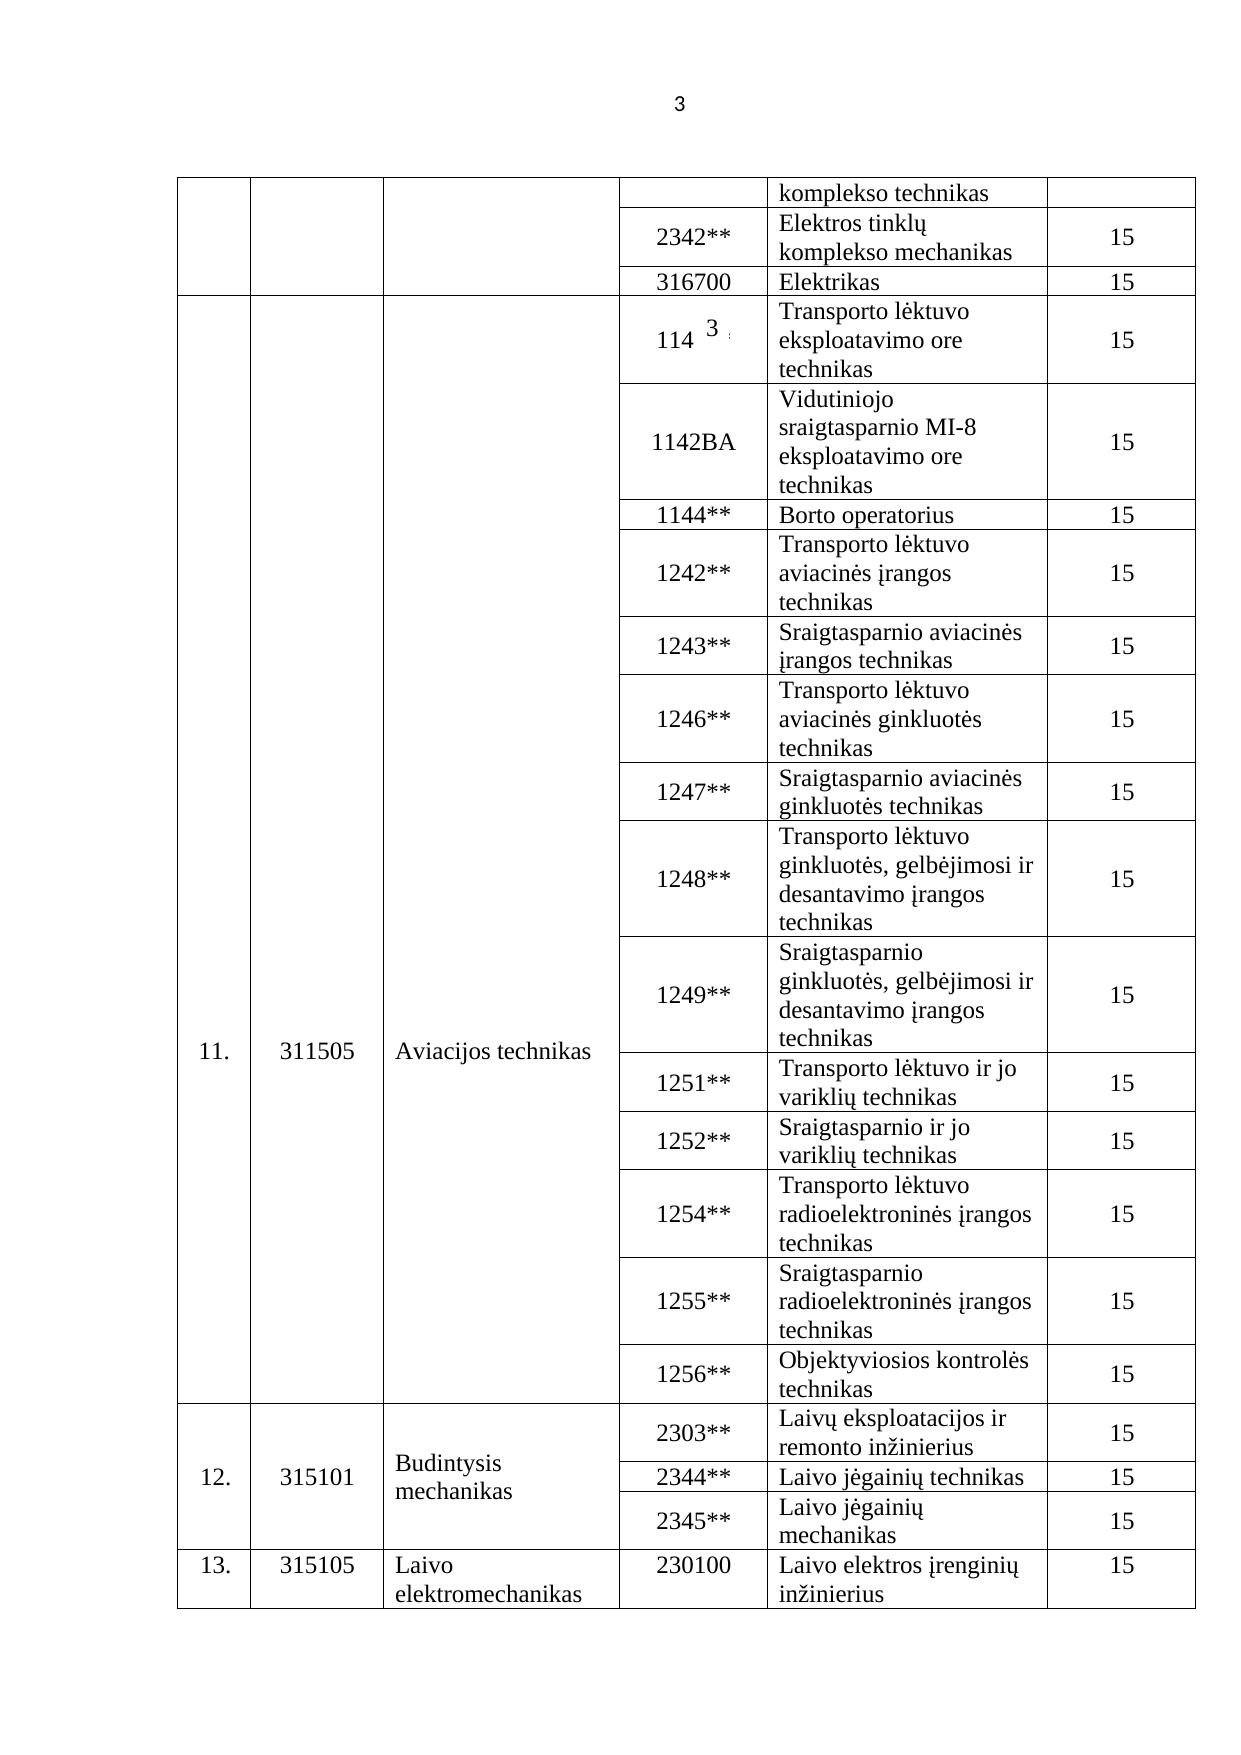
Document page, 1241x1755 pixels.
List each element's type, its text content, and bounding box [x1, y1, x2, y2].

table_cell 15 [1048, 1492, 1195, 1549]
table_cell Sraigtasparnio ginkluotės, gelbėjimosi ir desantavimo įrangos technikas [768, 937, 1047, 1052]
table_cell [251, 178, 383, 295]
table_cell 15 [1048, 763, 1195, 820]
table_cell Elektros tinklų komplekso mechanikas [768, 208, 1047, 266]
table_cell 15 [1048, 267, 1195, 295]
table_cell Sraigtasparnio aviacinės ginkluotės technikas [768, 763, 1047, 820]
table_cell 2345** [620, 1492, 767, 1549]
table_cell 15 [1048, 675, 1195, 762]
table_cell 15 [1048, 617, 1195, 674]
table_cell 1256** [620, 1345, 767, 1402]
table_cell 15 [1048, 1170, 1195, 1257]
table_cell Transporto lėktuvo aviacinės ginkluotės technikas [768, 675, 1047, 762]
table_cell Transporto lėktuvo ir jo variklių technikas [768, 1053, 1047, 1111]
table_cell 315105 [251, 1550, 383, 1608]
table_cell 15 [1048, 1345, 1195, 1402]
table_cell 1248** [620, 821, 767, 936]
table_cell [384, 178, 619, 295]
table_cell 15 [1048, 937, 1195, 1052]
table_cell 13. [178, 1550, 250, 1608]
table_cell 1142BA [620, 384, 767, 499]
table_cell 15 [1048, 1258, 1195, 1344]
table_cell 15 [1048, 1112, 1195, 1169]
table_cell Transporto lėktuvo radioelektroninės įrangos technikas [768, 1170, 1047, 1257]
table_cell 1251** [620, 1053, 767, 1111]
table_cell Borto operatorius [768, 500, 1047, 528]
table_cell Vidutiniojo sraigtasparnio MI-8 eksploatavimo ore technikas [768, 384, 1047, 499]
table_cell 15 [1048, 500, 1195, 528]
table_cell 316700 [620, 267, 767, 295]
table_cell 15 [1048, 296, 1195, 383]
table_cell 1254** [620, 1170, 767, 1257]
table_cell 1242** [620, 530, 767, 616]
table_cell 1252** [620, 1112, 767, 1169]
table_cell 315101 [251, 1404, 383, 1549]
table_cell Transporto lėktuvo aviacinės įrangos technikas [768, 530, 1047, 616]
table_cell 15 [1048, 1550, 1195, 1608]
table_cell komplekso technikas [768, 178, 1047, 207]
table_cell 230100 [620, 1550, 767, 1608]
table_cell Laivo jėgainių technikas [768, 1462, 1047, 1491]
table_cell 1141** [620, 296, 767, 383]
table_cell [620, 178, 767, 207]
table_cell 1249** [620, 937, 767, 1052]
table_cell 2303** [620, 1404, 767, 1461]
table_cell Sraigtasparnio aviacinės įrangos technikas [768, 617, 1047, 674]
table_cell Laivo jėgainių mechanikas [768, 1492, 1047, 1549]
table_cell Aviacijos technikas [384, 296, 619, 1402]
table_cell [178, 178, 250, 295]
table_cell 1243** [620, 617, 767, 674]
table_cell Vidutiniojo sraigtasparnio MI-8 eksploatavimo ore technikas [695, 304, 729, 351]
table_cell Laivų eksploatacijos ir remonto inžinierius [768, 1404, 1047, 1461]
table_cell 15 [1048, 821, 1195, 936]
table_cell 2344** [620, 1462, 767, 1491]
table_cell 15 [1048, 1404, 1195, 1461]
table_cell [1048, 178, 1195, 207]
table_cell Transporto lėktuvo ginkluotės, gelbėjimosi ir desantavimo įrangos technikas [768, 821, 1047, 936]
table_cell Elektrikas [768, 267, 1047, 295]
table_cell 15 [1048, 530, 1195, 616]
table_cell 15 [1048, 1462, 1195, 1491]
table_cell Budintysis mechanikas [384, 1404, 619, 1549]
table_cell 311505 [251, 296, 383, 1402]
table_cell 1144** [620, 500, 767, 528]
table_cell 1255** [620, 1258, 767, 1344]
table_cell Sraigtasparnio radioelektroninės įrangos technikas [768, 1258, 1047, 1344]
table_cell Laivo elektromechanikas [384, 1550, 619, 1608]
table_cell Objektyviosios kontrolės technikas [768, 1345, 1047, 1402]
table_cell Transporto lėktuvo eksploatavimo ore technikas [768, 296, 1047, 383]
table_cell 1246** [620, 675, 767, 762]
table_cell 1247** [620, 763, 767, 820]
table_cell Sraigtasparnio ir jo variklių technikas [768, 1112, 1047, 1169]
table_cell 15 [1048, 384, 1195, 499]
table_cell 11. [178, 296, 250, 1402]
table_cell 12. [178, 1404, 250, 1549]
table_cell 15 [1048, 208, 1195, 266]
table_cell Laivo elektros įrenginių inžinierius [768, 1550, 1047, 1608]
table_cell 15 [1048, 1053, 1195, 1111]
table_cell 2342** [620, 208, 767, 266]
